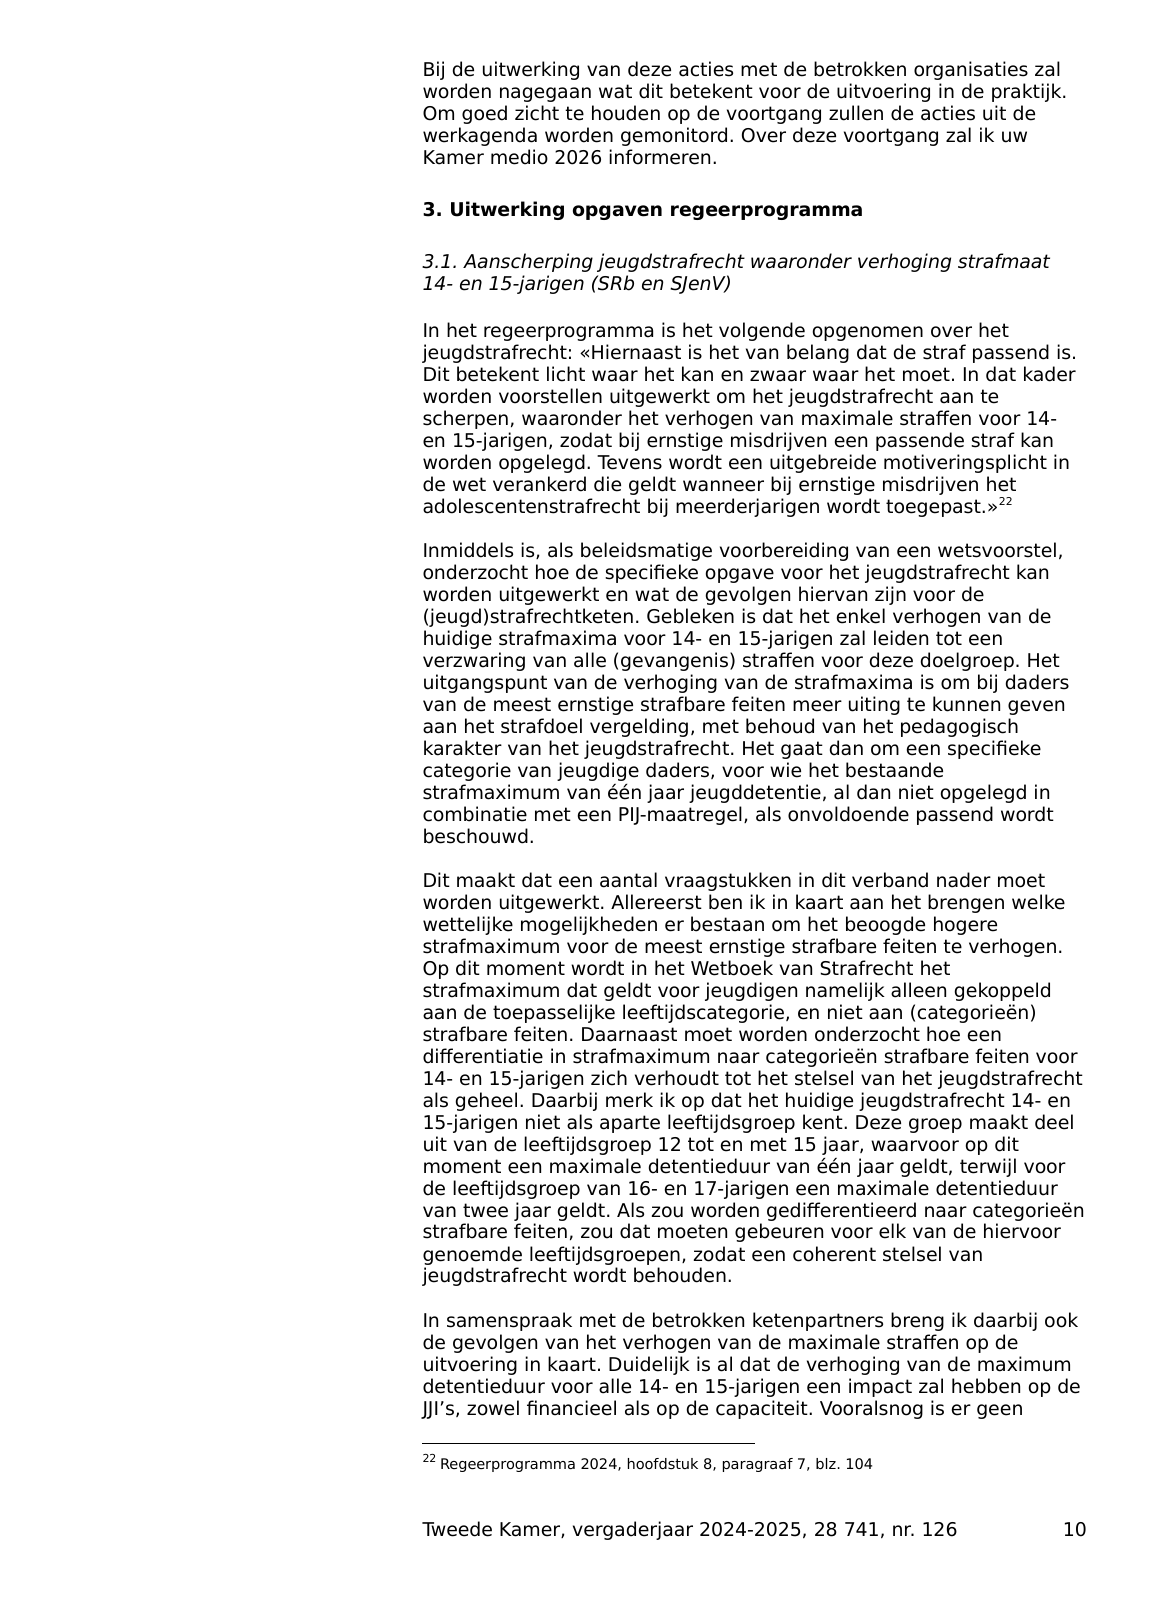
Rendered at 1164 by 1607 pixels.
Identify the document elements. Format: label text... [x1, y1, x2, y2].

text Bij de uitwerking van deze acties met de betrokken organisaties zal worden nagegaan wat dit betekent voor de uitvoering in de praktijk. Om goed zicht te houden op de voortgang zullen de acties uit de werkagenda worden gemonitord. Over deze voortgang zal ik uw Kamer medio 2026 informeren. [422, 59, 1087, 169]
text Regeerprogramma 2024, hoofdstuk 8, paragraaf 7, blz. 104 [422, 1452, 1087, 1474]
text Inmiddels is, als beleidsmatige voorbereiding van een wetsvoorstel, onderzocht hoe de specifieke opgave voor het jeugdstrafrecht kan worden uitgewerkt en wat de gevolgen hiervan zijn voor de (jeugd)strafrechtketen. Gebleken is dat het enkel verhogen van de huidige strafmaxima voor 14- en 15-jarigen zal leiden tot een verzwaring van alle (gevangenis) straffen voor deze doelgroep. Het uitgangspunt van de verhoging van de strafmaxima is om bij daders van de meest ernstige strafbare feiten meer uiting te kunnen geven aan het strafdoel vergelding, met behoud van het pedagogisch karakter van het jeugdstrafrecht. Het gaat dan om een specifieke categorie van jeugdige daders, voor wie het bestaande strafmaximum van één jaar jeugddetentie, al dan niet opgelegd in combinatie met een PIJ-maatregel, als onvoldoende passend wordt beschouwd. [422, 540, 1087, 848]
text In het regeerprogramma is het volgende opgenomen over het jeugdstrafrecht: «Hiernaast is het van belang dat de straf passend is. Dit betekent licht waar het kan en zwaar waar het moet. In dat kader worden voorstellen uitgewerkt om het jeugdstrafrecht aan te scherpen, waaronder het verhogen van maximale straffen voor 14- en 15-jarigen, zodat bij ernstige misdrijven een passende straf kan worden opgelegd. Tevens wordt een uitgebreide motiveringsplicht in de wet verankerd die geldt wanneer bij ernstige misdrijven het adolescentenstrafrecht bij meerderjarigen wordt toegepast.» [422, 320, 1087, 518]
text In samenspraak met de betrokken ketenpartners breng ik daarbij ook de gevolgen van het verhogen van de maximale straffen op de uitvoering in kaart. Duidelijk is al dat de verhoging van de maximum detentieduur voor alle 14- en 15-jarigen een impact zal hebben op de JJI’s, zowel financieel als op de capaciteit. Vooralsnog is er geen [422, 1309, 1087, 1419]
text Dit maakt dat een aantal vraagstukken in dit verband nader moet worden uitgewerkt. Allereerst ben ik in kaart aan het brengen welke wettelijke mogelijkheden er bestaan om het beoogde hogere strafmaximum voor de meest ernstige strafbare feiten te verhogen. Op dit moment wordt in het Wetboek van Strafrecht het strafmaximum dat geldt voor jeugdigen namelijk alleen gekoppeld aan de toepasselijke leeftijdscategorie, en niet aan (categorieën) strafbare feiten. Daarnaast moet worden onderzocht hoe een differentiatie in strafmaximum naar categorieën strafbare feiten voor 14- en 15-jarigen zich verhoudt tot het stelsel van het jeugdstrafrecht als geheel. Daarbij merk ik op dat het huidige jeugdstrafrecht 14- en 15-jarigen niet als aparte leeftijdsgroep kent. Deze groep maakt deel uit van de leeftijdsgroep 12 tot en met 15 jaar, waarvoor op dit moment een maximale detentieduur van één jaar geldt, terwijl voor de leeftijdsgroep van 16- en 17-jarigen een maximale detentieduur van twee jaar geldt. Als zou worden gedifferentieerd naar categorieën strafbare feiten, zou dat moeten gebeuren voor elk van de hiervoor genoemde leeftijdsgroepen, zodat een coherent stelsel van jeugdstrafrecht wordt behouden. [422, 870, 1087, 1287]
subtitle 3. Uitwerking opgaven regeerprogramma [422, 199, 1087, 221]
subtitle 3.1. Aanscherping jeugdstrafrecht waaronder verhoging strafmaat 14- en 15-jarigen (SRb en SJenV) [422, 251, 1087, 295]
